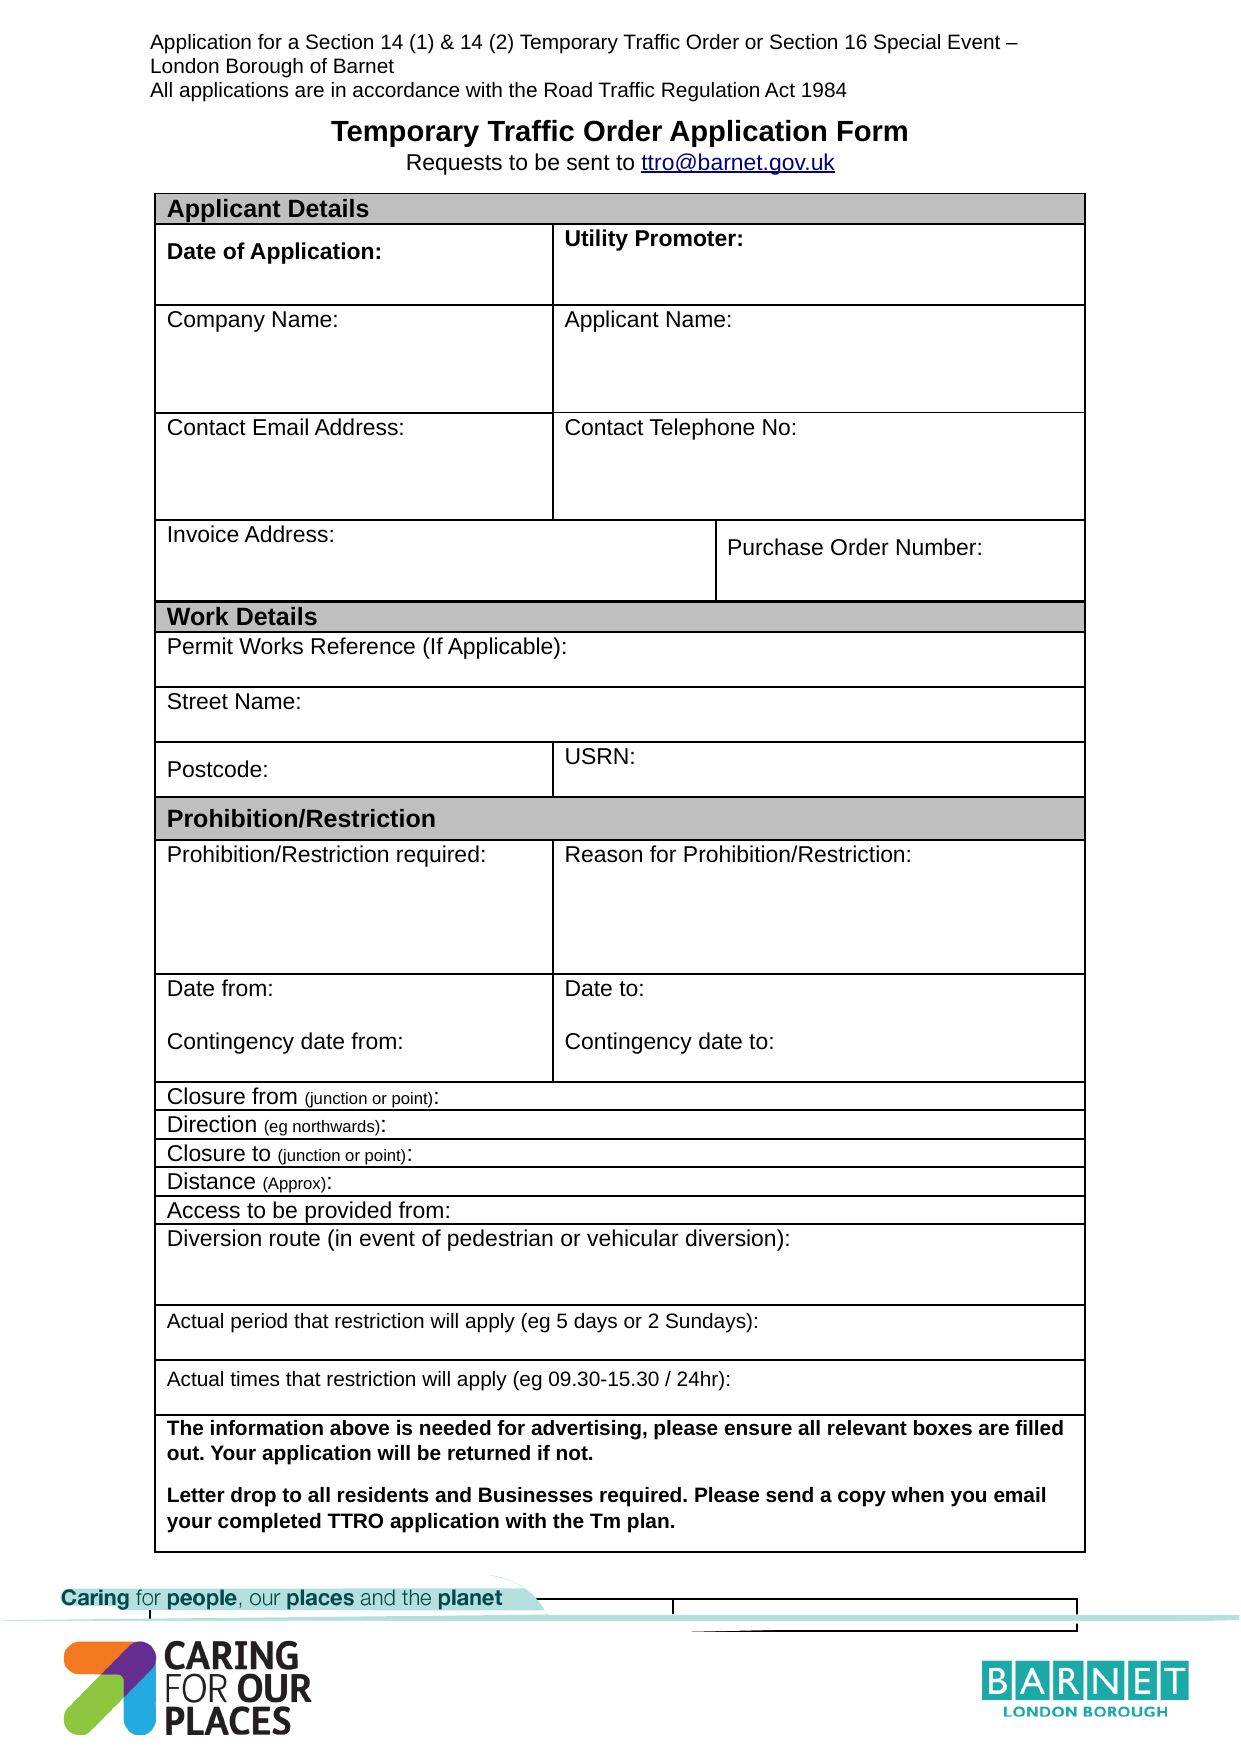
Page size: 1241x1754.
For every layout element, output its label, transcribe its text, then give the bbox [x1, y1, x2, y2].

table_header [539, 1600, 672, 1614]
text Temporary Traffic Order Application Form Requests to be sent to ttro@barnet.gov.uk [150, 113, 1090, 175]
table_cell Actual times that restriction will apply (eg 09.30-15.30 / 24hr): [156, 1361, 1084, 1414]
table_cell Company Name: [156, 306, 552, 412]
table_cell Street Name: [156, 688, 1084, 741]
table_cell Work Details [156, 603, 1084, 631]
table_cell Reason for Prohibition/Restriction: [554, 841, 1084, 973]
table_cell Purchase Order Number: [717, 521, 1084, 600]
table_cell Invoice Address: [156, 521, 715, 600]
table_cell Actual period that restriction will apply (eg 5 days or 2 Sundays): [156, 1306, 1084, 1359]
table_cell Closure to (junction or point): [156, 1140, 1084, 1166]
table_header Applicant Details [156, 194, 1084, 223]
table_cell Date of Application: [156, 225, 552, 304]
table_header [151, 1611, 546, 1618]
table_cell Closure from (junction or point): [156, 1083, 1084, 1109]
table_cell Access to be provided from: [156, 1197, 1084, 1223]
table_cell Direction (eg northwards): [156, 1111, 1084, 1138]
table_cell Utility Promoter: [554, 225, 1084, 304]
table_cell Applicant Name: [554, 306, 1084, 412]
table_cell Date to: Contingency date to: [554, 975, 1084, 1081]
table_cell Prohibition/Restriction [156, 798, 1084, 839]
table_cell Permit Works Reference (If Applicable): [156, 633, 1084, 686]
table_cell Contact Email Address: [156, 414, 552, 519]
table_cell Date from: Contingency date from: [156, 975, 552, 1081]
table_cell Distance (Approx): [156, 1168, 1084, 1194]
table_cell Prohibition/Restriction required: [156, 841, 552, 973]
table_cell Postcode: [156, 743, 552, 796]
table_cell Diversion route (in event of pedestrian or vehicular diversion): [156, 1225, 1084, 1304]
table_header [674, 1600, 1076, 1614]
table_cell The information above is needed for advertising, please ensure all relevant boxes are filled out. Your application will be returned if not. Letter drop to all residents and Businesses required. Please send a copy when you email your completed TTRO application with the Tm plan. [156, 1416, 1084, 1551]
table_cell Contact Telephone No: [554, 413, 1084, 519]
table_cell USRN: [554, 743, 1084, 796]
table_header [823, 1624, 1076, 1630]
